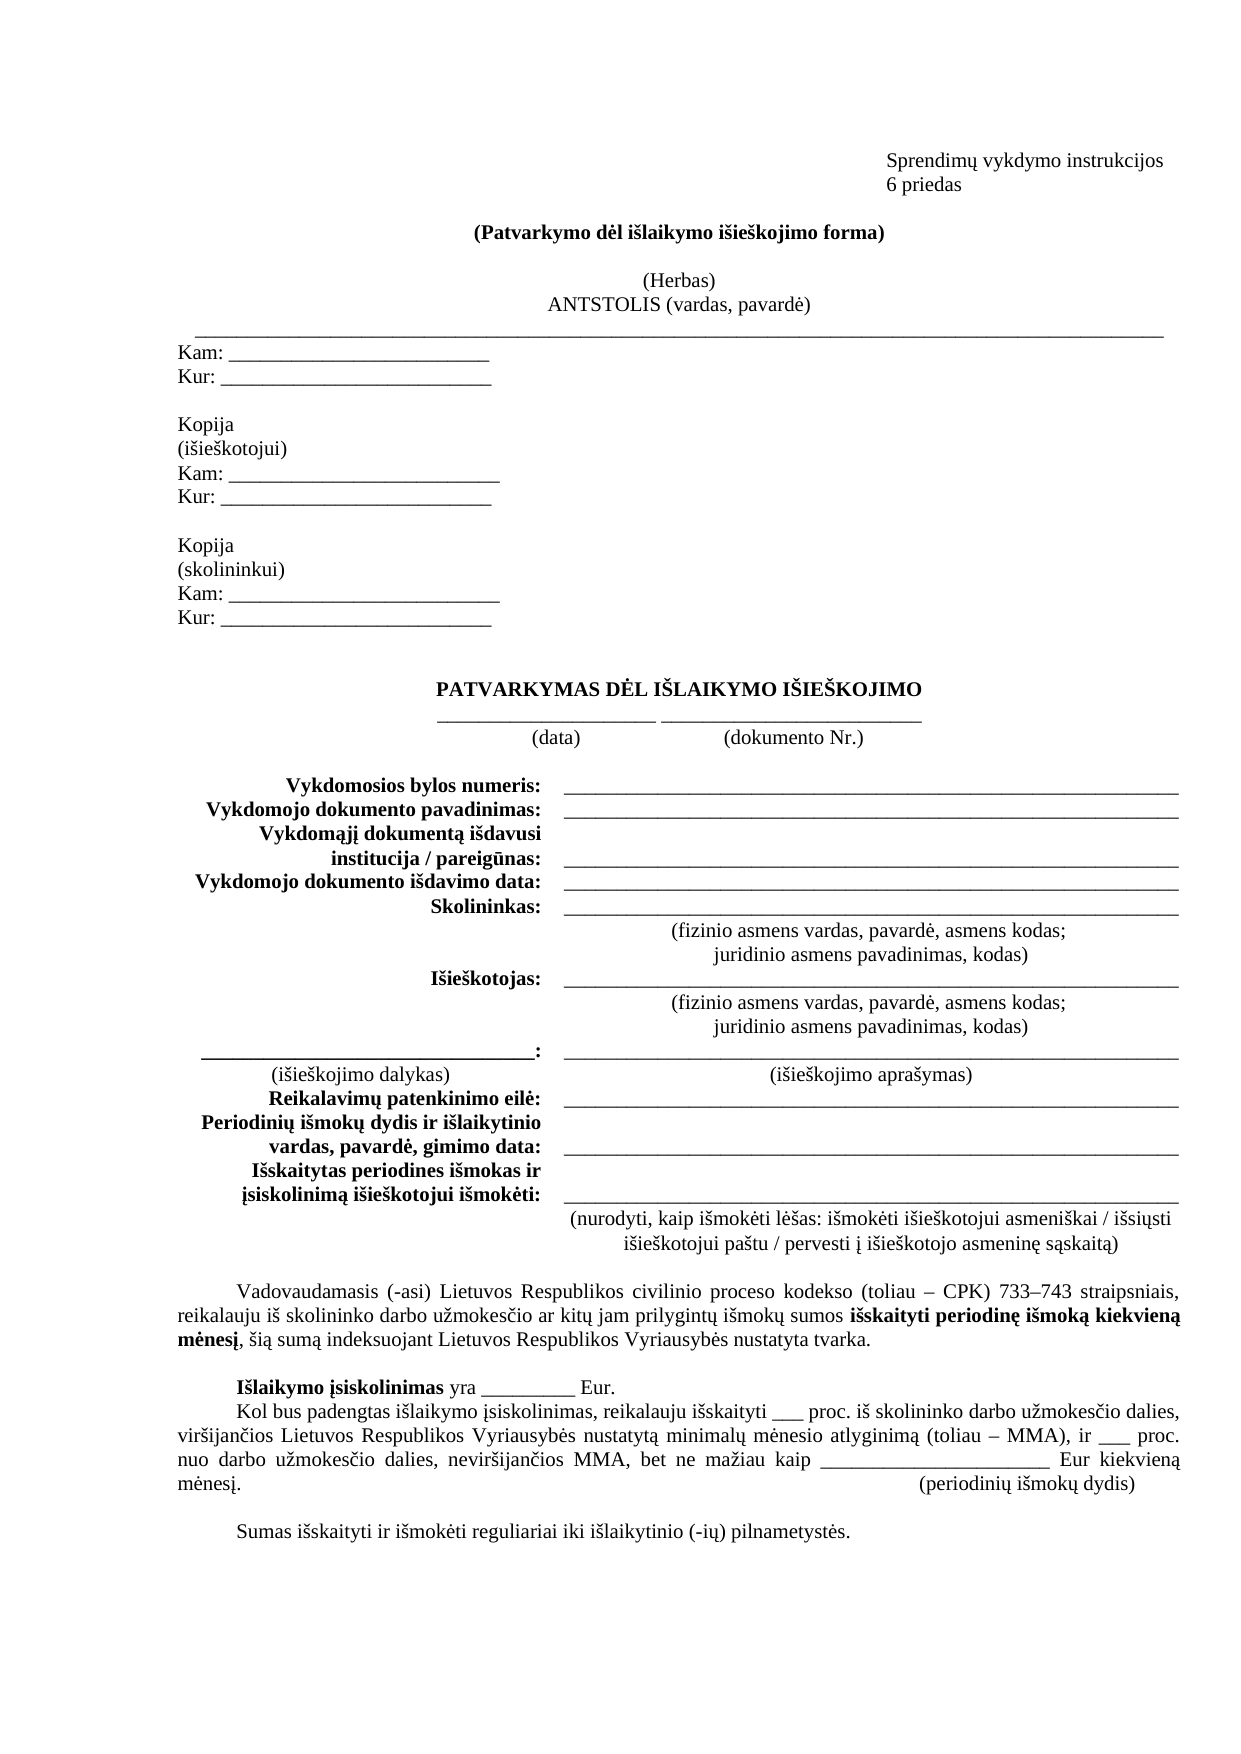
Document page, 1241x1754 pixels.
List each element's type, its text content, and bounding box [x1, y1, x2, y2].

table_cell Vykdomąjį dokumentą išdavusi institucija / pareigūnas: [169, 821, 553, 869]
table_cell ___________________________________________________________ (nurodyti, kaip išmokėti lėšas: išmokėti išieškotojui asmeniškai / išsiųsti išieškotojui paštu / pervesti į išieškotojo asmeninę sąskaitą) [553, 1158, 1190, 1254]
table_cell Išskaitytas periodines išmokas ir įsiskolinimą išieškotojui išmokėti: [169, 1158, 553, 1254]
text Sumas išskaityti ir išmokėti reguliariai iki išlaikytinio (-ių) pilnametystės. [177, 1519, 1181, 1543]
table_cell ___________________________________________________________ [553, 1110, 1190, 1158]
table_cell ___________________________________________________________ (fizinio asmens vardas, pavardė, asmens kodas; juridinio asmens pavadinimas, kodas) [553, 894, 1190, 966]
table_cell ___________________________________________________________ [553, 870, 1190, 893]
table_cell Periodinių išmokų dydis ir išlaikytinio vardas, pavardė, gimimo data: [169, 1110, 553, 1158]
text Kur: __________________________ [177, 484, 1181, 508]
table_cell Reikalavimų patenkinimo eilė: [169, 1086, 553, 1110]
text (išieškotojui) [177, 436, 1181, 460]
table_cell ___________________________________________________________ [553, 1086, 1190, 1110]
table_cell ___________________________________________________________ [553, 797, 1190, 821]
text Kam: __________________________ [177, 460, 1181, 484]
table_cell Vykdomojo dokumento pavadinimas: [169, 797, 553, 821]
table_cell ___________________________________________________________ [553, 821, 1190, 869]
table_cell ___________________________________________________________ (išieškojimo aprašymas) [553, 1038, 1190, 1086]
text patvarkymas dėl išlaikymo išieškojimo [177, 677, 1181, 701]
text (skolininkui) [177, 557, 1181, 581]
text (Patvarkymo dėl išlaikymo išieškojimo forma) [177, 220, 1181, 244]
text Kopija [177, 533, 1181, 557]
text 6 priedas [177, 172, 1181, 196]
text (Herbas) [177, 268, 1181, 292]
text (data) (dokumento Nr.) [177, 725, 1181, 749]
table_cell ___________________________________________________________ (fizinio asmens vardas, pavardė, asmens kodas; juridinio asmens pavadinimas, kodas) [553, 966, 1190, 1038]
text Kopija [177, 412, 1181, 436]
table_cell Vykdomojo dokumento išdavimo data: [169, 870, 553, 893]
text Išlaikymo įsiskolinimas yra _________ Eur. [177, 1375, 1181, 1399]
text Sprendimų vykdymo instrukcijos [177, 148, 1181, 172]
text ANTSTOLIS (vardas, pavardė) [177, 292, 1181, 316]
text Kam: __________________________ [177, 581, 1181, 605]
text Vadovaudamasis (-asi) Lietuvos Respublikos civilinio proceso kodekso (toliau – CPK) 733–743 straipsniais, reikalauju iš skolininko darbo užmokesčio ar kitų jam prilygintų išmokų sumos išskaityti periodinę išmoką kiekvieną mėnesį, šią sumą indeksuojant Lietuvos Respublikos Vyriausybės nustatyta tvarka. [177, 1278, 1181, 1351]
text Kur: __________________________ [177, 605, 1181, 629]
text Kur: __________________________ [177, 364, 1181, 388]
text _____________________________________________________________________________________________ [177, 316, 1181, 340]
table_header ___________________________________________________________ [553, 773, 1190, 797]
text Kam: _________________________ [177, 340, 1181, 364]
table_cell Skolininkas: [169, 894, 553, 966]
table_header Vykdomosios bylos numeris: [169, 773, 553, 797]
text _____________________ _________________________ [177, 701, 1181, 725]
text Kol bus padengtas išlaikymo įsiskolinimas, reikalauju išskaityti ___ proc. iš skolininko darbo užmokesčio dalies, viršijančios Lietuvos Respublikos Vyriausybės nustatytą minimalų mėnesio atlyginimą (toliau – MMA), ir ___ proc. nuo darbo užmokesčio dalies, neviršijančios MMA, bet ne mažiau kaip ______________________ Eur kiekvieną mėnesį. (periodinių išmokų dydis) [177, 1399, 1181, 1495]
table_cell Išieškotojas: [169, 966, 553, 1038]
table_cell ________________________________: (išieškojimo dalykas) [169, 1038, 553, 1086]
